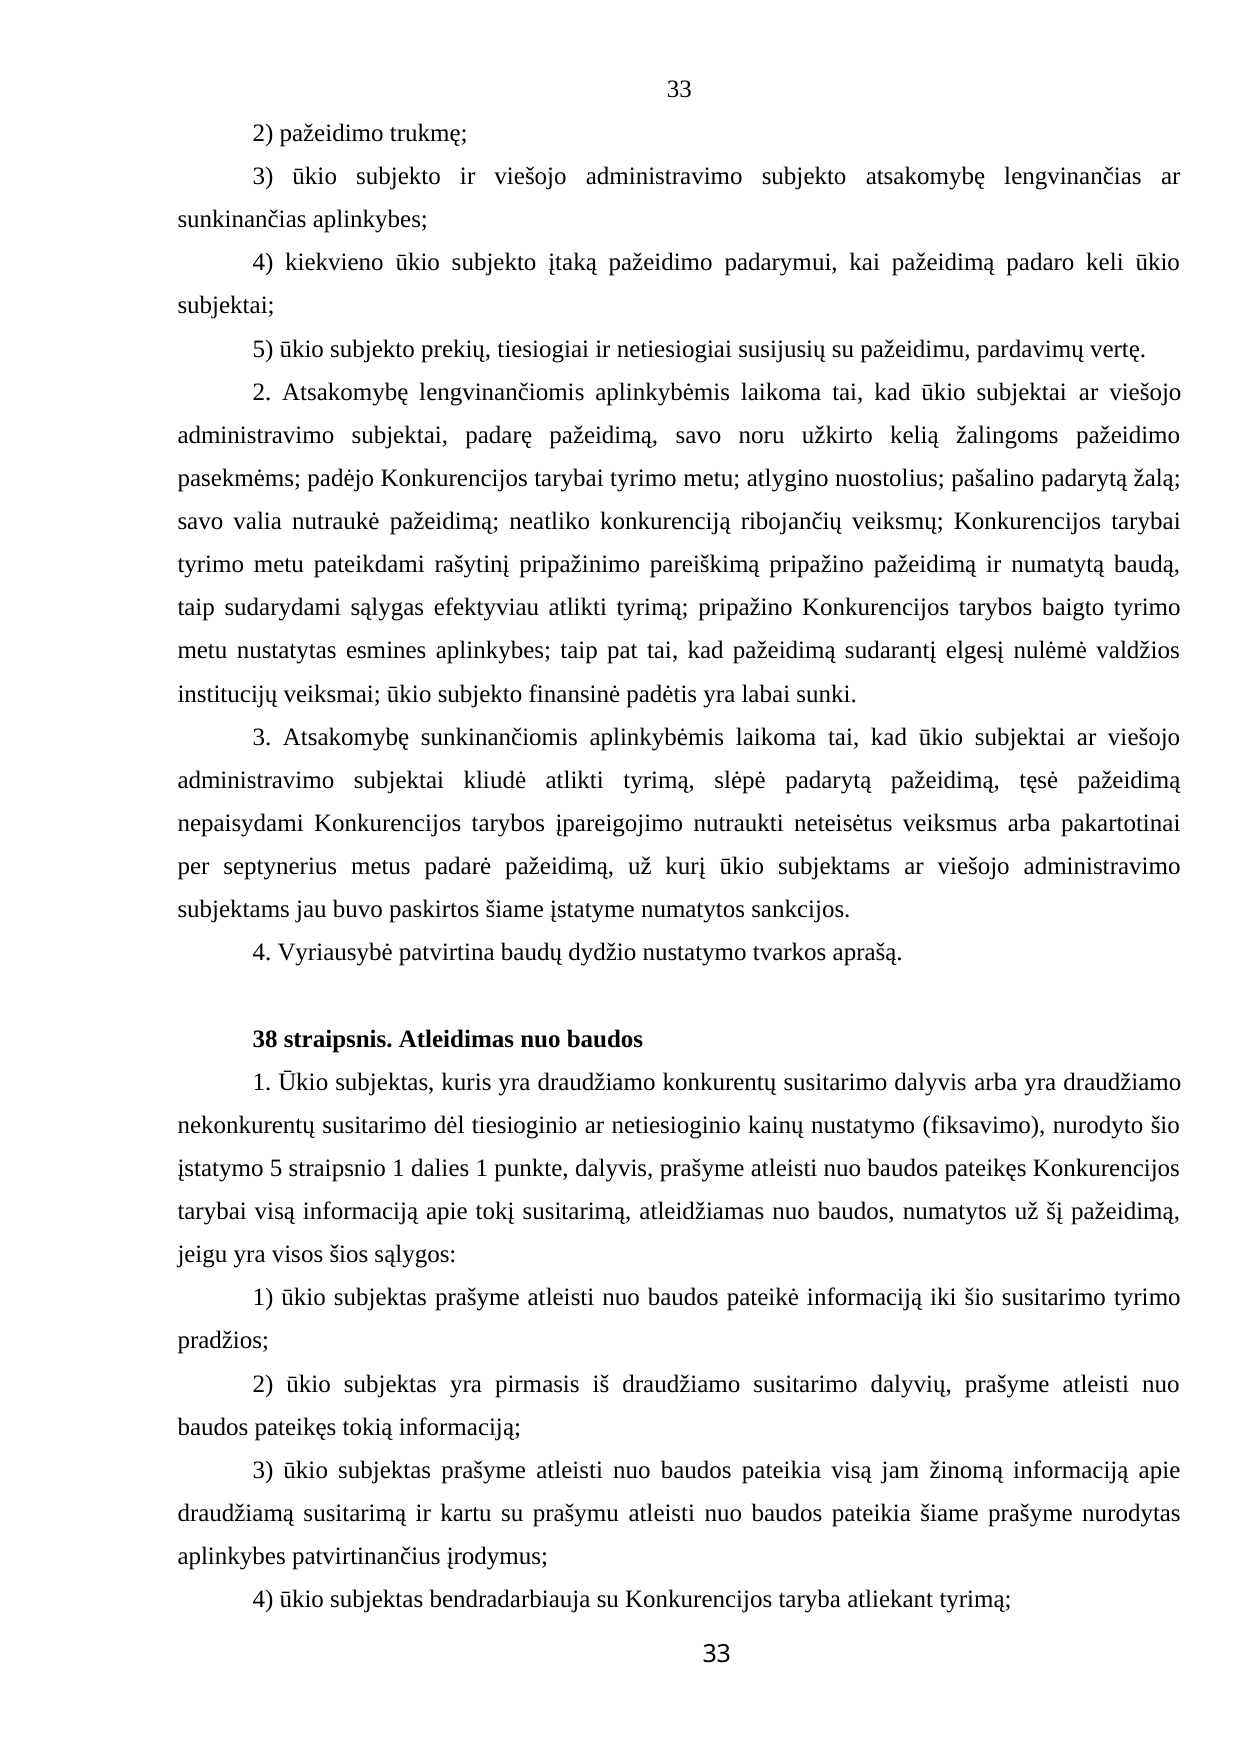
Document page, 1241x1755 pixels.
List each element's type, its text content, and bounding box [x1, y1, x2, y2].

text 5) ūkio subjekto prekių, tiesiogiai ir netiesiogiai susijusių su pažeidimu, pardavimų vertę. [177, 334, 1181, 362]
text 4) ūkio subjektas bendradarbiauja su Konkurencijos taryba atliekant tyrimą; [177, 1584, 1181, 1613]
text 3) ūkio subjektas prašyme atleisti nuo baudos pateikia visą jam žinomą informaciją apie draudžiamą susitarimą ir kartu su prašymu atleisti nuo baudos pateikia šiame prašyme nurodytas aplinkybes patvirtinančius įrodymus; [177, 1455, 1181, 1570]
text 38 straipsnis. Atleidimas nuo baudos [177, 1024, 1181, 1052]
text 4) kiekvieno ūkio subjekto įtaką pažeidimo padarymui, kai pažeidimą padaro keli ūkio subjektai; [177, 247, 1181, 319]
text 2. Atsakomybę lengvinančiomis aplinkybėmis laikoma tai, kad ūkio subjektai ar viešojo administravimo subjektai, padarę pažeidimą, savo noru užkirto kelią žalingoms pažeidimo pasekmėms; padėjo Konkurencijos tarybai tyrimo metu; atlygino nuostolius; pašalino padarytą žalą; savo valia nutraukė pažeidimą; neatliko konkurenciją ribojančių veiksmų; Konkurencijos tarybai tyrimo metu pateikdami rašytinį pripažinimo pareiškimą pripažino pažeidimą ir numatytą baudą, taip sudarydami sąlygas efektyviau atlikti tyrimą; pripažino Konkurencijos tarybos baigto tyrimo metu nustatytas esmines aplinkybes; taip pat tai, kad pažeidimą sudarantį elgesį nulėmė valdžios institucijų veiksmai; ūkio subjekto finansinė padėtis yra labai sunki. [177, 377, 1181, 707]
text 1) ūkio subjektas prašyme atleisti nuo baudos pateikė informaciją iki šio susitarimo tyrimo pradžios; [177, 1282, 1181, 1354]
text 1. Ūkio subjektas, kuris yra draudžiamo konkurentų susitarimo dalyvis arba yra draudžiamo nekonkurentų susitarimo dėl tiesioginio ar netiesioginio kainų nustatymo (fiksavimo), nurodyto šio įstatymo 5 straipsnio 1 dalies 1 punkte, dalyvis, prašyme atleisti nuo baudos pateikęs Konkurencijos tarybai visą informaciją apie tokį susitarimą, atleidžiamas nuo baudos, numatytos už šį pažeidimą, jeigu yra visos šios sąlygos: [177, 1067, 1181, 1268]
text 2) pažeidimo trukmę; [177, 118, 1181, 147]
text 2) ūkio subjektas yra pirmasis iš draudžiamo susitarimo dalyvių, prašyme atleisti nuo baudos pateikęs tokią informaciją; [177, 1369, 1181, 1441]
text 3. Atsakomybę sunkinančiomis aplinkybėmis laikoma tai, kad ūkio subjektai ar viešojo administravimo subjektai kliudė atlikti tyrimą, slėpė padarytą pažeidimą, tęsė pažeidimą nepaisydami Konkurencijos tarybos įpareigojimo nutraukti neteisėtus veiksmus arba pakartotinai per septynerius metus padarė pažeidimą, už kurį ūkio subjektams ar viešojo administravimo subjektams jau buvo paskirtos šiame įstatyme numatytos sankcijos. [177, 722, 1181, 923]
text 3) ūkio subjekto ir viešojo administravimo subjekto atsakomybę lengvinančias ar sunkinančias aplinkybes; [177, 161, 1181, 233]
text 4. Vyriausybė patvirtina baudų dydžio nustatymo tvarkos aprašą. [177, 937, 1181, 966]
